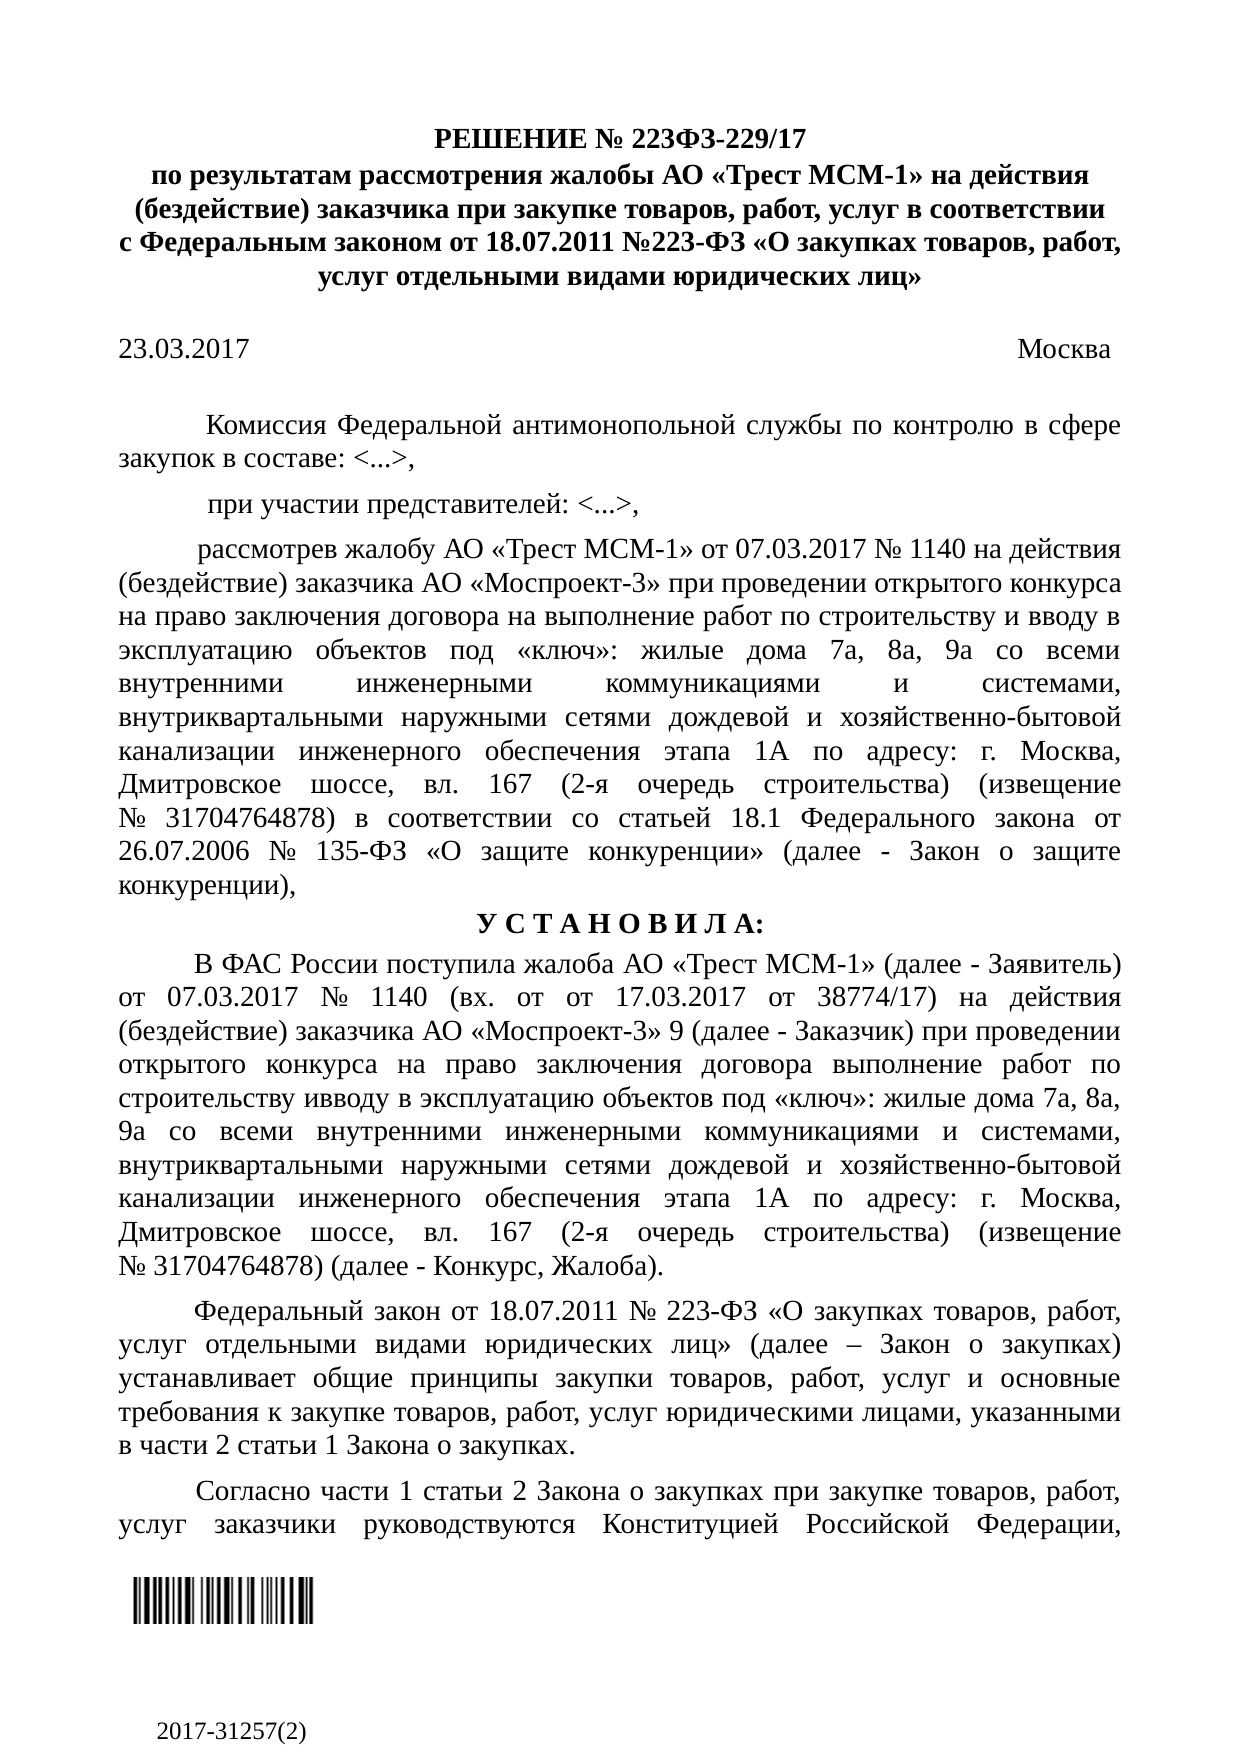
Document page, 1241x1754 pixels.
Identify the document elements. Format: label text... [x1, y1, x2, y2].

text при участии представителей: <...>, [118, 486, 1122, 519]
text по результатам рассмотрения жалобы АО «Трест МСМ-1» на действия (бездействие) заказчика при закупке товаров, работ, услуг в соответствии с Федеральным законом от 18.07.2011 №223-ФЗ «О закупках товаров, работ, услуг отдельными видами юридических лиц» [118, 157, 1122, 292]
text Комиссия Федеральной антимонопольной службы по контролю в сфере закупок в составе: <...>, [118, 407, 1122, 474]
picture [118, 1577, 331, 1624]
text 23.03.2017 Москва [118, 331, 1122, 364]
text У С Т А Н О В И Л А: [118, 906, 1122, 940]
text Согласно части 1 статьи 2 Закона о закупках при закупке товаров, работ, услуг заказчики руководствуются Конституцией Российской Федерации, [118, 1473, 1122, 1540]
text Федеральный закон от 18.07.2011 № 223-ФЗ «О закупках товаров, работ, услуг отдельными видами юридических лиц» (далее – Закон о закупках) устанавливает общие принципы закупки товаров, работ, услуг и основные требования к закупке товаров, работ, услуг юридическими лицами, указанными в части 2 статьи 1 Закона о закупках. [118, 1293, 1122, 1461]
text рассмотрев жалобу АО «Трест МСМ-1» от 07.03.2017 № 1140 на действия (бездействие) заказчика АО «Моспроект-3» при проведении открытого конкурса на право заключения договора на выполнение работ по строительству и вводу в эксплуатацию объектов под «ключ»: жилые дома 7а, 8а, 9а со всеми внутренними инженерными коммуникациями и системами, внутриквартальными наружными сетями дождевой и хозяйственно-бытовой канализации инженерного обеспечения этапа 1А по адресу: г. Москва, Дмитровское шоссе, вл. 167 (2-я очередь строительства) (извещение № 31704764878) в соответствии со статьей 18.1 Федерального закона от 26.07.2006 № 135-ФЗ «О защите конкуренции» (далее - Закон о защите конкуренции), [118, 531, 1122, 900]
text РЕШЕНИЕ № 223ФЗ-229/17 [118, 121, 1122, 154]
text В ФАС России поступила жалоба АО «Трест МСМ-1» (далее - Заявитель) от 07.03.2017 № 1140 (вх. от от 17.03.2017 от 38774/17) на действия (бездействие) заказчика АО «Моспроект-3» 9 (далее - Заказчик) при проведении открытого конкурса на право заключения договора выполнение работ по строительству ивводу в эксплуатацию объектов под «ключ»: жилые дома 7а, 8а, 9а со всеми внутренними инженерными коммуникациями и системами, внутриквартальными наружными сетями дождевой и хозяйственно-бытовой канализации инженерного обеспечения этапа 1А по адресу: г. Москва, Дмитровское шоссе, вл. 167 (2-я очередь строительства) (извещение № 31704764878) (далее - Конкурс, Жалоба). [118, 946, 1122, 1281]
